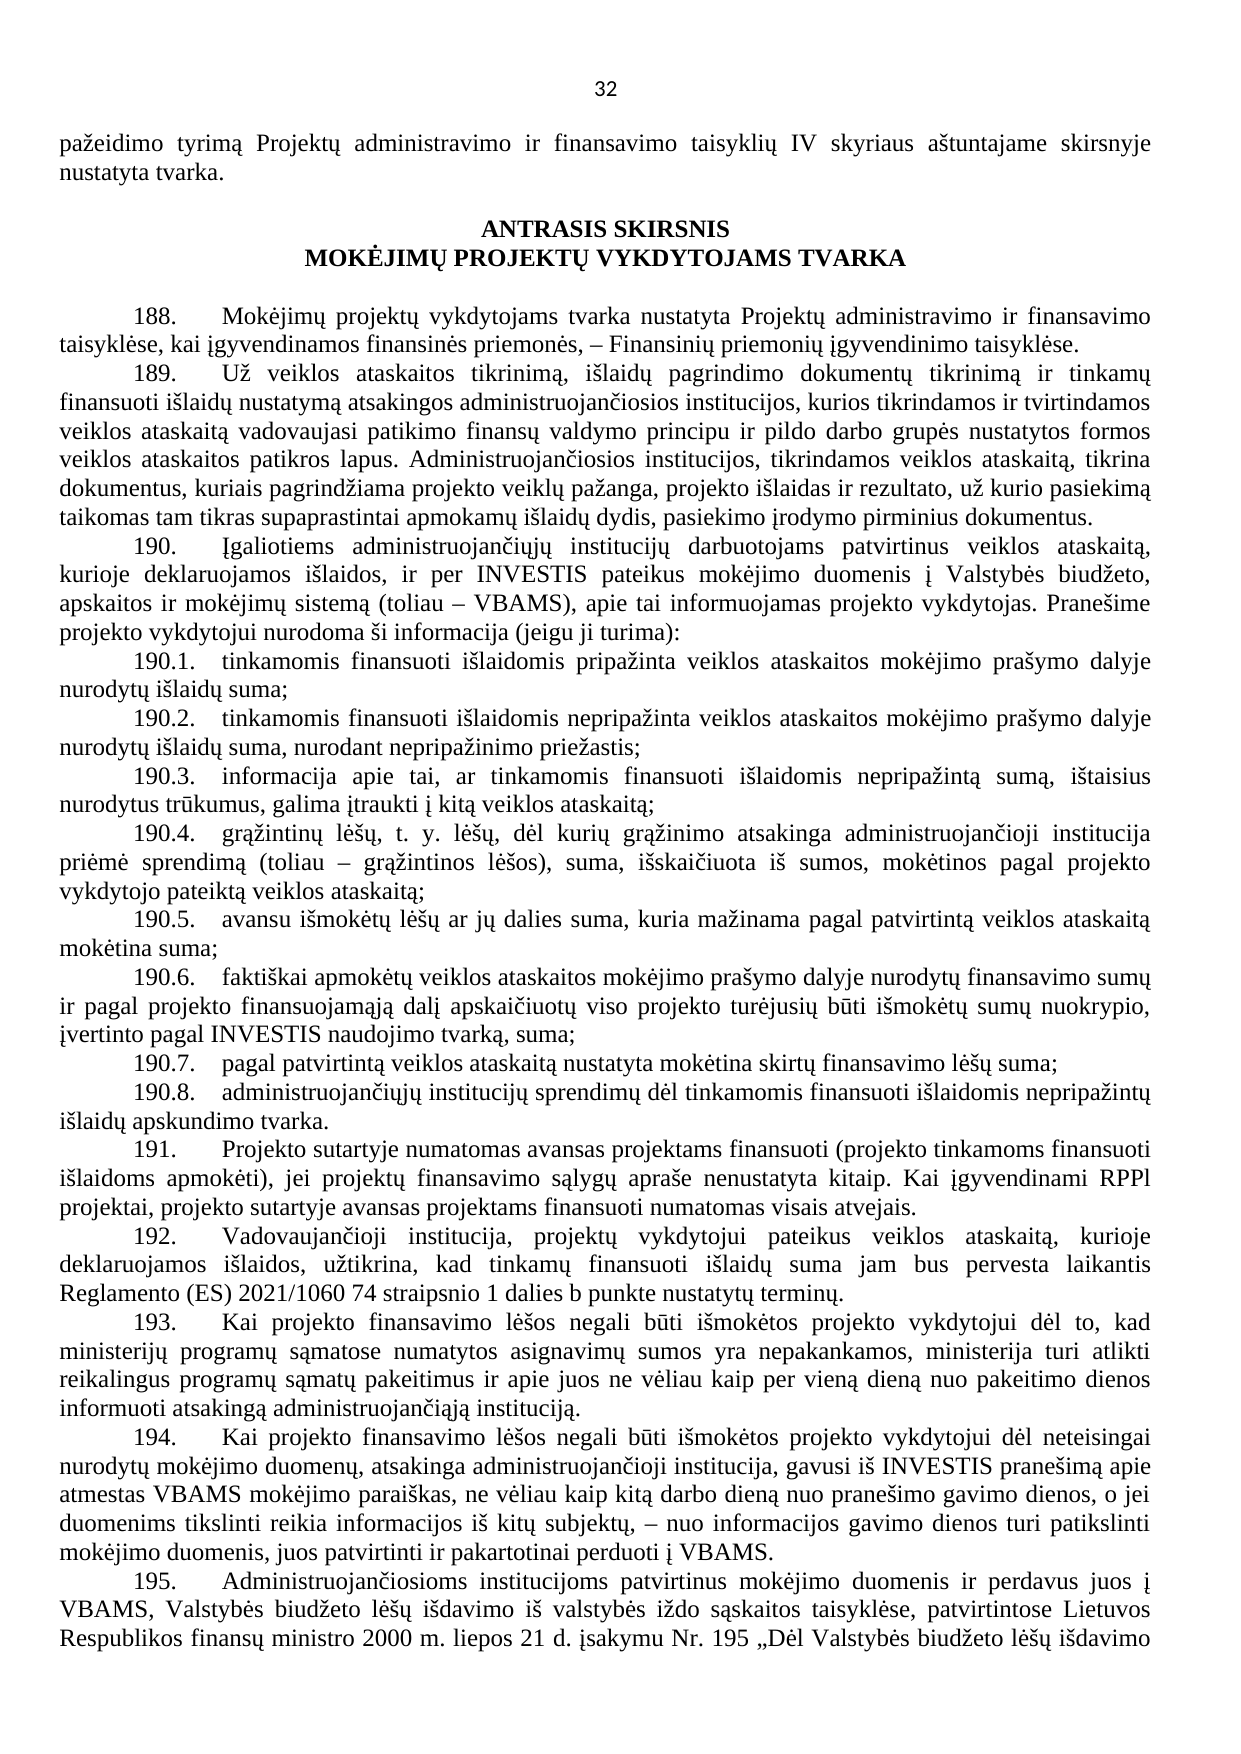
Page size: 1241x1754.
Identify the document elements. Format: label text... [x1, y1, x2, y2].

subtitle Antrasis skirsnis [59, 214, 1152, 243]
text 189. Už veiklos ataskaitos tikrinimą, išlaidų pagrindimo dokumentų tikrinimą ir tinkamų finansuoti išlaidų nustatymą atsakingos administruojančiosios institucijos, kurios tikrindamos ir tvirtindamos veiklos ataskaitą vadovaujasi patikimo finansų valdymo principu ir pildo darbo grupės nustatytos formos veiklos ataskaitos patikros lapus. Administruojančiosios institucijos, tikrindamos veiklos ataskaitą, tikrina dokumentus, kuriais pagrindžiama projekto veiklų pažanga, projekto išlaidas ir rezultato, už kurio pasiekimą taikomas tam tikras supaprastintai apmokamų išlaidų dydis, pasiekimo įrodymo pirminius dokumentus. [59, 358, 1152, 531]
text 190.5. avansu išmokėtų lėšų ar jų dalies suma, kuria mažinama pagal patvirtintą veiklos ataskaitą mokėtina suma; [59, 904, 1152, 962]
text 190.4. grąžintinų lėšų, t. y. lėšų, dėl kurių grąžinimo atsakinga administruojančioji institucija priėmė sprendimą (toliau – grąžintinos lėšos), suma, išskaičiuota iš sumos, mokėtinos pagal projekto vykdytojo pateiktą veiklos ataskaitą; [59, 818, 1152, 904]
text 194. Kai projekto finansavimo lėšos negali būti išmokėtos projekto vykdytojui dėl neteisingai nurodytų mokėjimo duomenų, atsakinga administruojančioji institucija, gavusi iš INVESTIS pranešimą apie atmestas VBAMS mokėjimo paraiškas, ne vėliau kaip kitą darbo dieną nuo pranešimo gavimo dienos, o jei duomenims tikslinti reikia informacijos iš kitų subjektų, – nuo informacijos gavimo dienos turi patikslinti mokėjimo duomenis, juos patvirtinti ir pakartotinai perduoti į VBAMS. [59, 1422, 1152, 1566]
text 192. Vadovaujančioji institucija, projektų vykdytojui pateikus veiklos ataskaitą, kurioje deklaruojamos išlaidos, užtikrina, kad tinkamų finansuoti išlaidų suma jam bus pervesta laikantis Reglamento (ES) 2021/1060 74 straipsnio 1 dalies b punkte nustatytų terminų. [59, 1221, 1152, 1307]
text 195. Administruojančiosioms institucijoms patvirtinus mokėjimo duomenis ir perdavus juos į VBAMS, Valstybės biudžeto lėšų išdavimo iš valstybės iždo sąskaitos taisyklėse, patvirtintose Lietuvos Respublikos finansų ministro 2000 m. liepos 21 d. įsakymu Nr. 195 „Dėl Valstybės biudžeto lėšų išdavimo [59, 1566, 1152, 1652]
text 190.2. tinkamomis finansuoti išlaidomis nepripažinta veiklos ataskaitos mokėjimo prašymo dalyje nurodytų išlaidų suma, nurodant nepripažinimo priežastis; [59, 703, 1152, 761]
text 190.6. faktiškai apmokėtų veiklos ataskaitos mokėjimo prašymo dalyje nurodytų finansavimo sumų ir pagal projekto finansuojamąją dalį apskaičiuotų viso projekto turėjusių būti išmokėtų sumų nuokrypio, įvertinto pagal INVESTIS naudojimo tvarką, suma; [59, 962, 1152, 1048]
text 190.3. informacija apie tai, ar tinkamomis finansuoti išlaidomis nepripažintą sumą, ištaisius nurodytus trūkumus, galima įtraukti į kitą veiklos ataskaitą; [59, 761, 1152, 818]
text 191. Projekto sutartyje numatomas avansas projektams finansuoti (projekto tinkamoms finansuoti išlaidoms apmokėti), jei projektų finansavimo sąlygų apraše nenustatyta kitaip. Kai įgyvendinami RPPl projektai, projekto sutartyje avansas projektams finansuoti numatomas visais atvejais. [59, 1134, 1152, 1221]
text 190. Įgaliotiems administruojančiųjų institucijų darbuotojams patvirtinus veiklos ataskaitą, kurioje deklaruojamos išlaidos, ir per INVESTIS pateikus mokėjimo duomenis į Valstybės biudžeto, apskaitos ir mokėjimų sistemą (toliau – VBAMS), apie tai informuojamas projekto vykdytojas. Pranešime projekto vykdytojui nurodoma ši informacija (jeigu ji turima): [59, 531, 1152, 646]
subtitle MOKĖJIMŲ PROJEKTŲ VYKDYTOJAMS TVARKA [59, 243, 1152, 272]
text 193. Kai projekto finansavimo lėšos negali būti išmokėtos projekto vykdytojui dėl to, kad ministerijų programų sąmatose numatytos asignavimų sumos yra nepakankamos, ministerija turi atlikti reikalingus programų sąmatų pakeitimus ir apie juos ne vėliau kaip per vieną dieną nuo pakeitimo dienos informuoti atsakingą administruojančiąją instituciją. [59, 1307, 1152, 1422]
text 190.8. administruojančiųjų institucijų sprendimų dėl tinkamomis finansuoti išlaidomis nepripažintų išlaidų apskundimo tvarka. [59, 1077, 1152, 1134]
text 190.7. pagal patvirtintą veiklos ataskaitą nustatyta mokėtina skirtų finansavimo lėšų suma; [59, 1048, 1152, 1077]
text 190.1. tinkamomis finansuoti išlaidomis pripažinta veiklos ataskaitos mokėjimo prašymo dalyje nurodytų išlaidų suma; [59, 646, 1152, 703]
text pažeidimo tyrimą Projektų administravimo ir finansavimo taisyklių IV skyriaus aštuntajame skirsnyje nustatyta tvarka. [59, 128, 1152, 186]
text 188. Mokėjimų projektų vykdytojams tvarka nustatyta Projektų administravimo ir finansavimo taisyklėse, kai įgyvendinamos finansinės priemonės, – Finansinių priemonių įgyvendinimo taisyklėse. [59, 301, 1152, 358]
